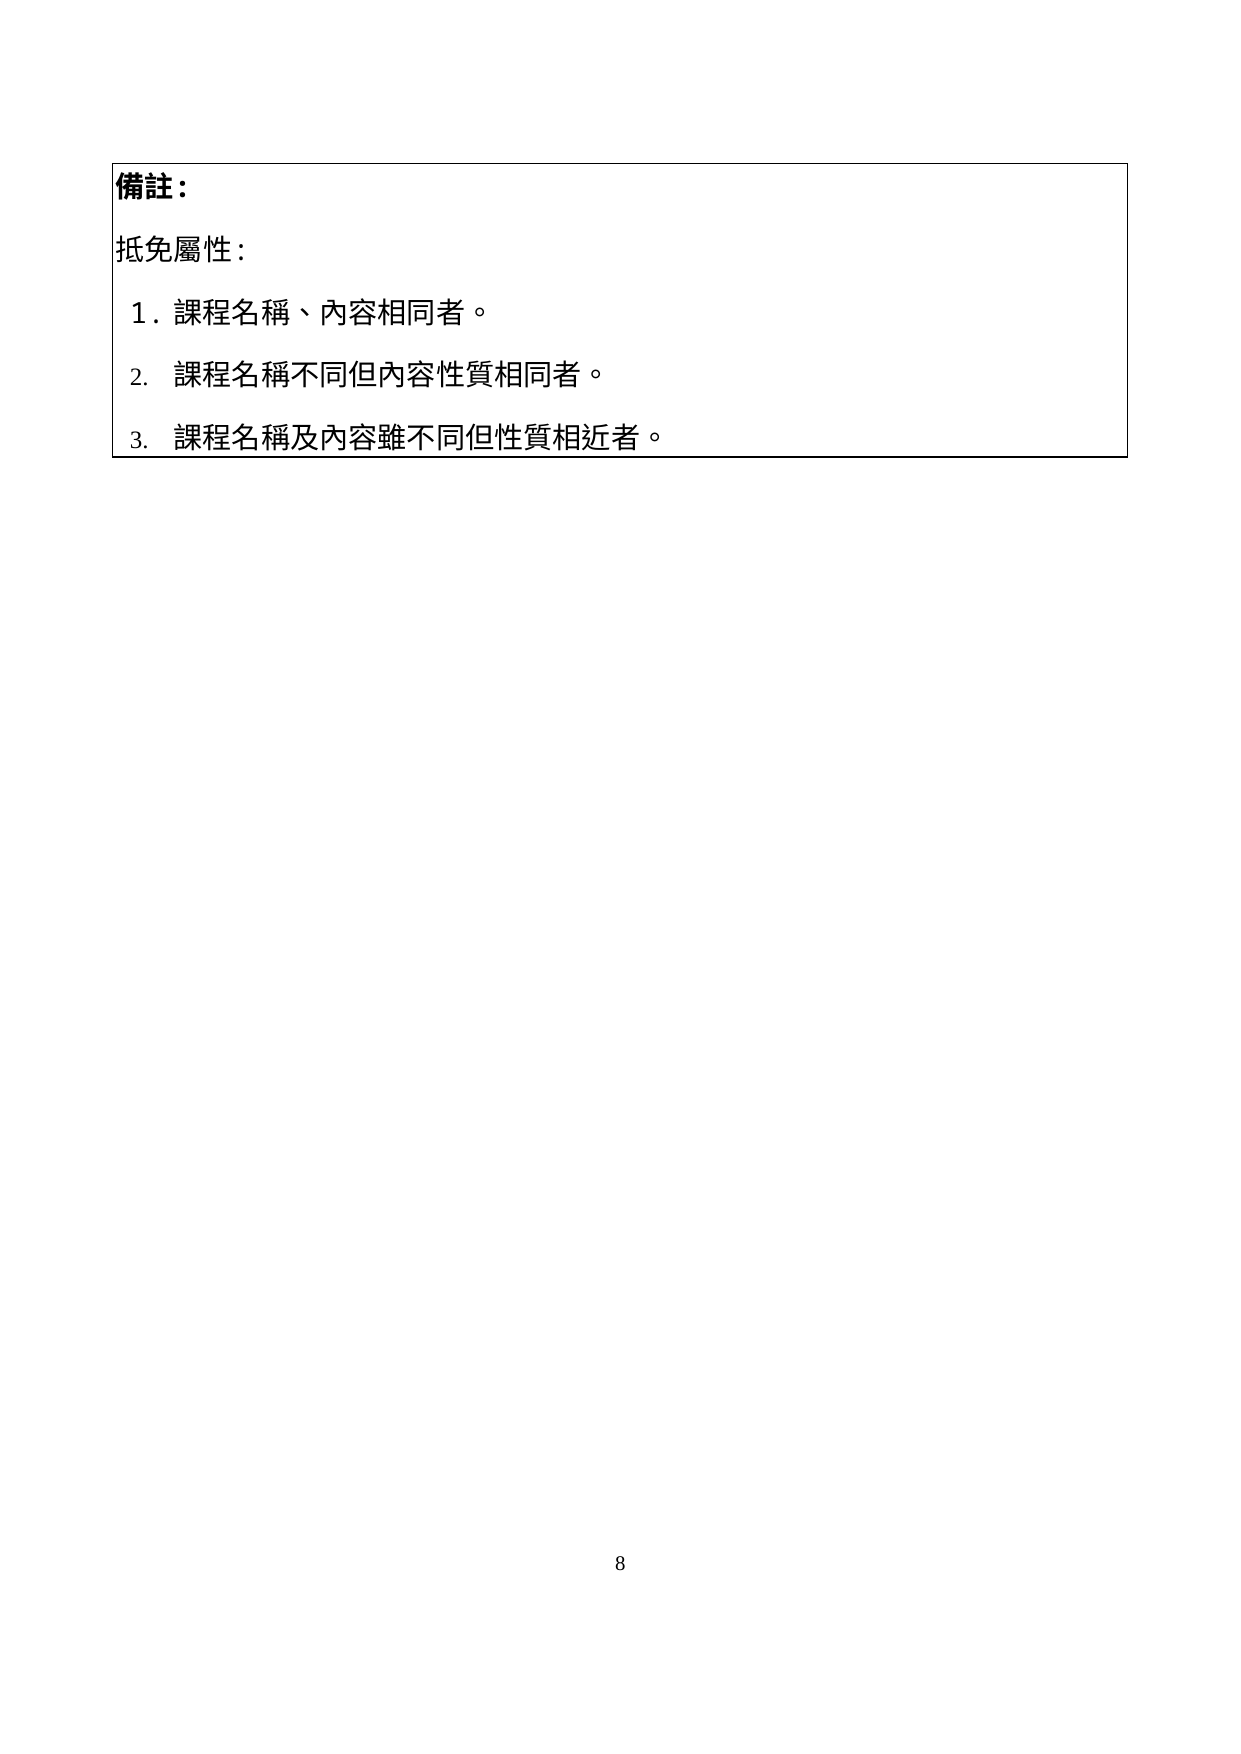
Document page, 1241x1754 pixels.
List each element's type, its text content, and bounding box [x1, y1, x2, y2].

table_cell 備註: 抵免屬性: 課程名稱、內容相同者。 課程名稱不同但內容性質相同者。 課程名稱及內容雖不同但性質相近者。 [113, 164, 1127, 456]
